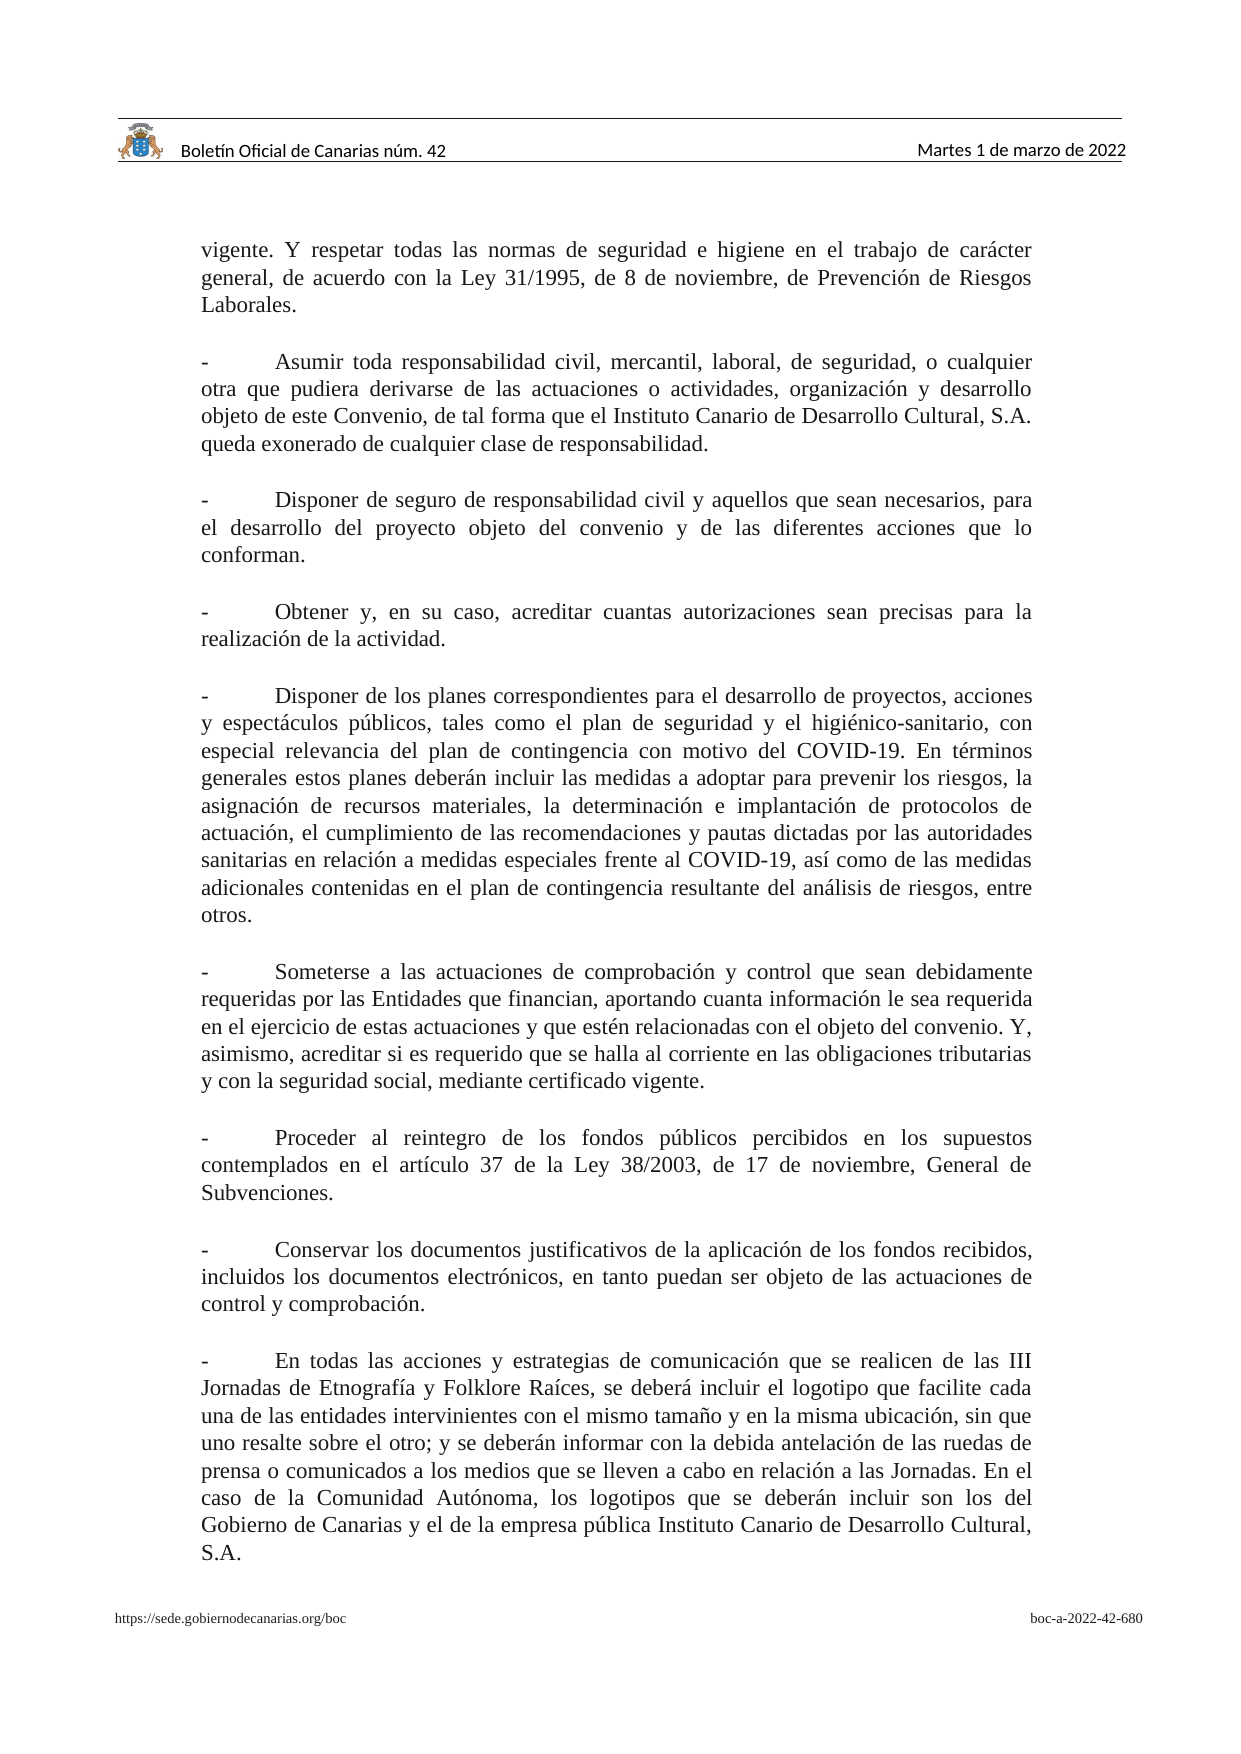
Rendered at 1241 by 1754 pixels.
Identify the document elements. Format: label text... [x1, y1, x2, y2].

list Asumir toda responsabilidad civil, mercantil, laboral, de seguridad, o cualquier otra que pudiera derivarse de las actuaciones o actividades, organización y desarrollo objeto de este Convenio, de tal forma que el Instituto Canario de Desarrollo Cultural, S.A. queda exonerado de cualquier clase de responsabilidad. [201, 348, 1034, 456]
list vigente. Y respetar todas las normas de seguridad e higiene en el trabajo de carácter general, de acuerdo con la Ley 31/1995, de 8 de noviembre, de Prevención de Riesgos Laborales. [201, 236, 1034, 317]
list Proceder al reintegro de los fondos públicos percibidos en los supuestos contemplados en el artículo 37 de la Ley 38/2003, de 17 de noviembre, General de Subvenciones. [201, 1124, 1034, 1205]
list Disponer de los planes correspondientes para el desarrollo de proyectos, acciones y espectáculos públicos, tales como el plan de seguridad y el higiénico-sanitario, con especial relevancia del plan de contingencia con motivo del COVID-19. En términos generales estos planes deberán incluir las medidas a adoptar para prevenir los riesgos, la asignación de recursos materiales, la determinación e implantación de protocolos de actuación, el cumplimiento de las recomendaciones y pautas dictadas por las autoridades sanitarias en relación a medidas especiales frente al COVID-19, así como de las medidas adicionales contenidas en el plan de contingencia resultante del análisis de riesgos, entre otros. [201, 682, 1034, 928]
list En todas las acciones y estrategias de comunicación que se realicen de las III Jornadas de Etnografía y Folklore Raíces, se deberá incluir el logotipo que facilite cada una de las entidades intervinientes con el mismo tamaño y en la misma ubicación, sin que uno resalte sobre el otro; y se deberán informar con la debida antelación de las ruedas de prensa o comunicados a los medios que se lleven a cabo en relación a las Jornadas. En el caso de la Comunidad Autónoma, los logotipos que se deberán incluir son los del Gobierno de Canarias y el de la empresa pública Instituto Canario de Desarrollo Cultural, S.A. [201, 1347, 1034, 1565]
list Disponer de seguro de responsabilidad civil y aquellos que sean necesarios, para el desarrollo del proyecto objeto del convenio y de las diferentes acciones que lo conforman. [201, 487, 1034, 568]
list Obtener y, en su caso, acreditar cuantas autorizaciones sean precisas para la realización de la actividad. [201, 598, 1034, 652]
list Conservar los documentos justificativos de la aplicación de los fondos recibidos, incluidos los documentos electrónicos, en tanto puedan ser objeto de las actuaciones de control y comprobación. [201, 1236, 1034, 1317]
list Someterse a las actuaciones de comprobación y control que sean debidamente requeridas por las Entidades que financian, aportando cuanta información le sea requerida en el ejercicio de estas actuaciones y que estén relacionadas con el objeto del convenio. Y, asimismo, acreditar si es requerido que se halla al corriente en las obligaciones tributarias y con la seguridad social, mediante certificado vigente. [201, 958, 1034, 1094]
